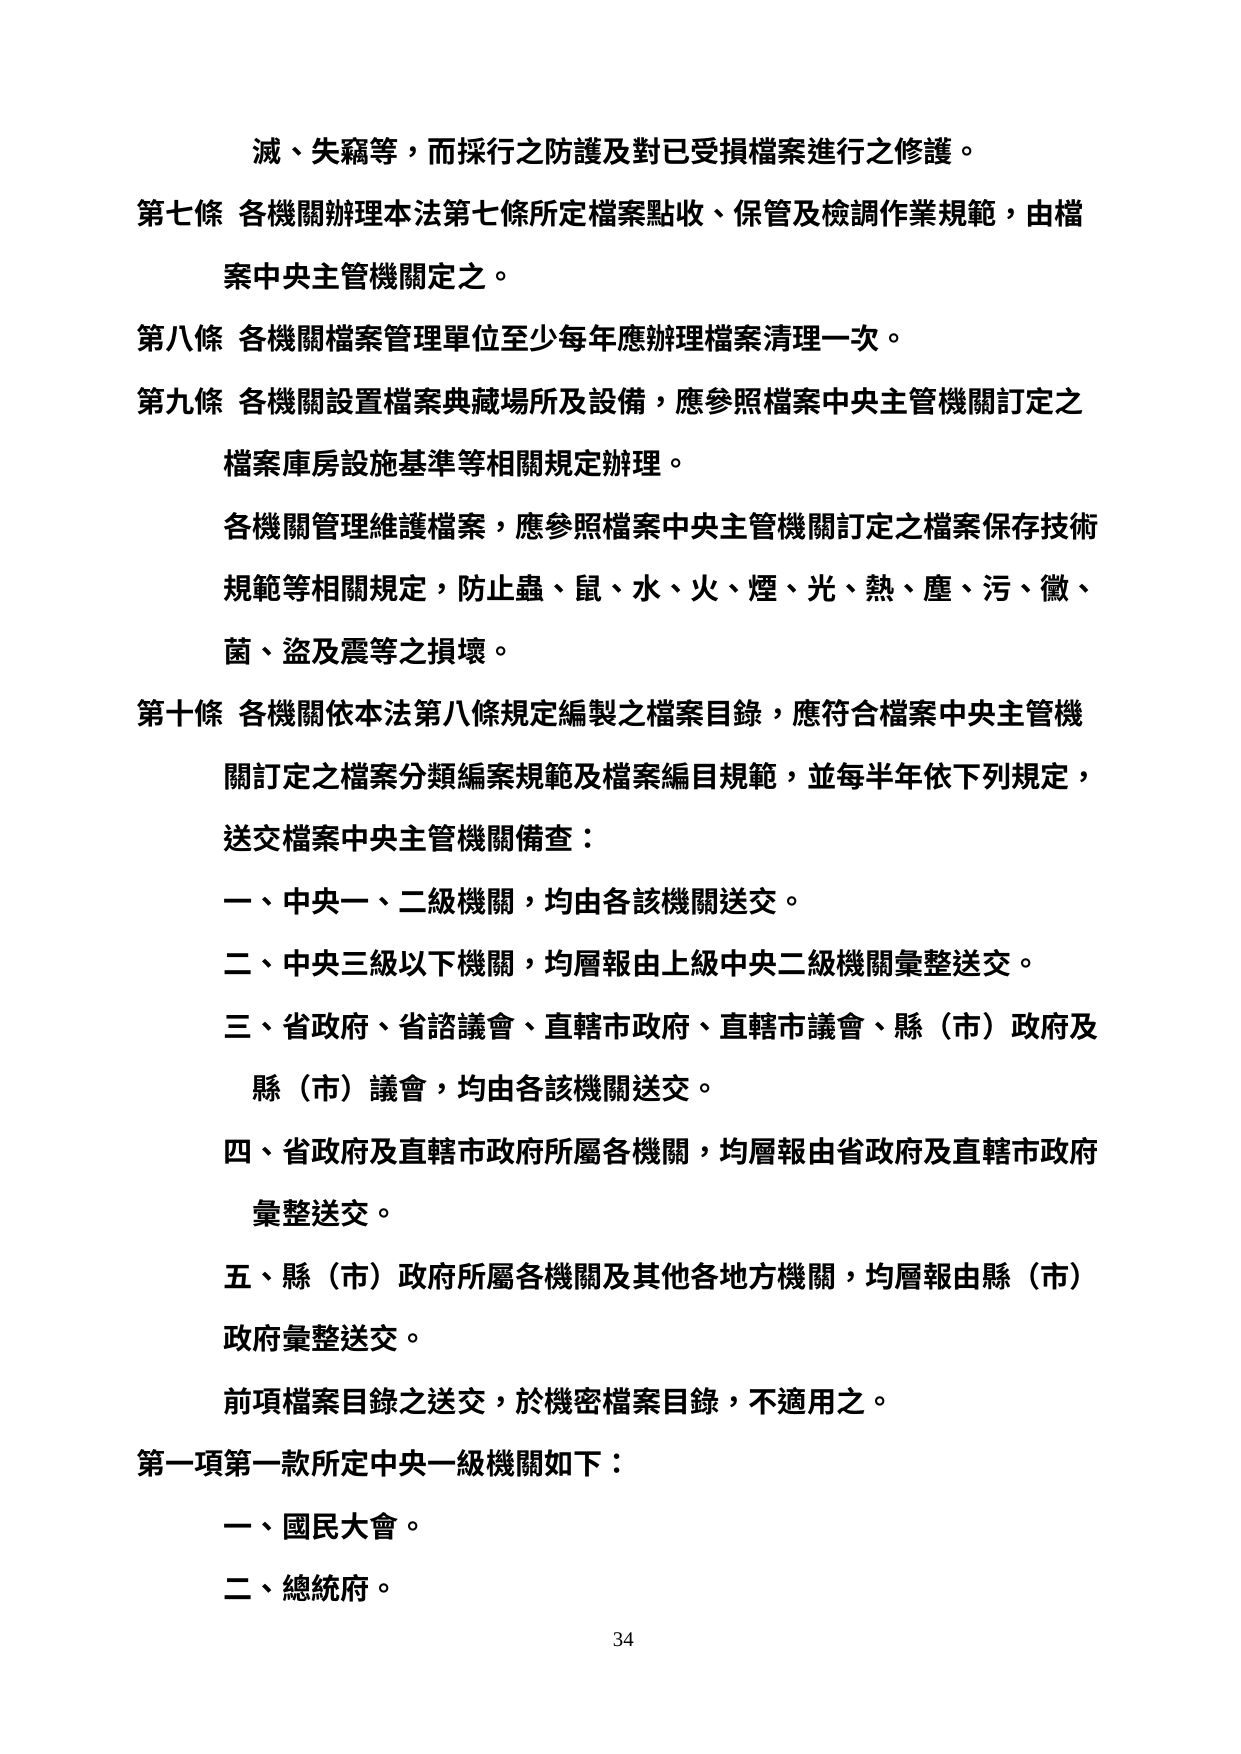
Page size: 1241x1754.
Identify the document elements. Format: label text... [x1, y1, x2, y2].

text 前項檔案目錄之送交，於機密檔案目錄，不適用之。 [136, 1358, 1110, 1420]
text 第八條 各機關檔案管理單位至少每年應辦理檔案清理一次。 [136, 295, 1110, 358]
text 各機關管理維護檔案，應參照檔案中央主管機關訂定之檔案保存技術規範等相關規定，防止蟲、鼠、水、火、煙、光、熱、塵、污、黴、菌、盜及震等之損壞。 [223, 483, 1110, 670]
text 一、國民大會。 [136, 1483, 1110, 1545]
text 二、中央三級以下機關，均層報由上級中央二級機關彙整送交。 [136, 920, 1110, 983]
text 五、縣（市）政府所屬各機關及其他各地方機關，均層報由縣（市）政府彙整送交。 [223, 1233, 1110, 1358]
text 第十條 各機關依本法第八條規定編製之檔案目錄，應符合檔案中央主管機關訂定之檔案分類編案規範及檔案編目規範，並每半年依下列規定，送交檔案中央主管機關備查： [136, 670, 1110, 858]
text 二、總統府。 [136, 1545, 1110, 1608]
text 第九條 各機關設置檔案典藏場所及設備，應參照檔案中央主管機關訂定之檔案庫房設施基準等相關規定辦理。 [136, 358, 1110, 483]
text 一、中央一、二級機關，均由各該機關送交。 [136, 858, 1110, 920]
text 四、省政府及直轄市政府所屬各機關，均層報由省政府及直轄市政府彙整送交。 [223, 1108, 1110, 1233]
text 第一項第一款所定中央一級機關如下： [136, 1420, 1110, 1483]
text 第七條 各機關辦理本法第七條所定檔案點收、保管及檢調作業規範，由檔案中央主管機關定之。 [136, 170, 1110, 295]
text 三、省政府、省諮議會、直轄市政府、直轄市議會、縣（市）政府及縣（市）議會，均由各該機關送交。 [223, 983, 1110, 1108]
text 滅、失竊等，而採行之防護及對已受損檔案進行之修護。 [223, 108, 1110, 170]
